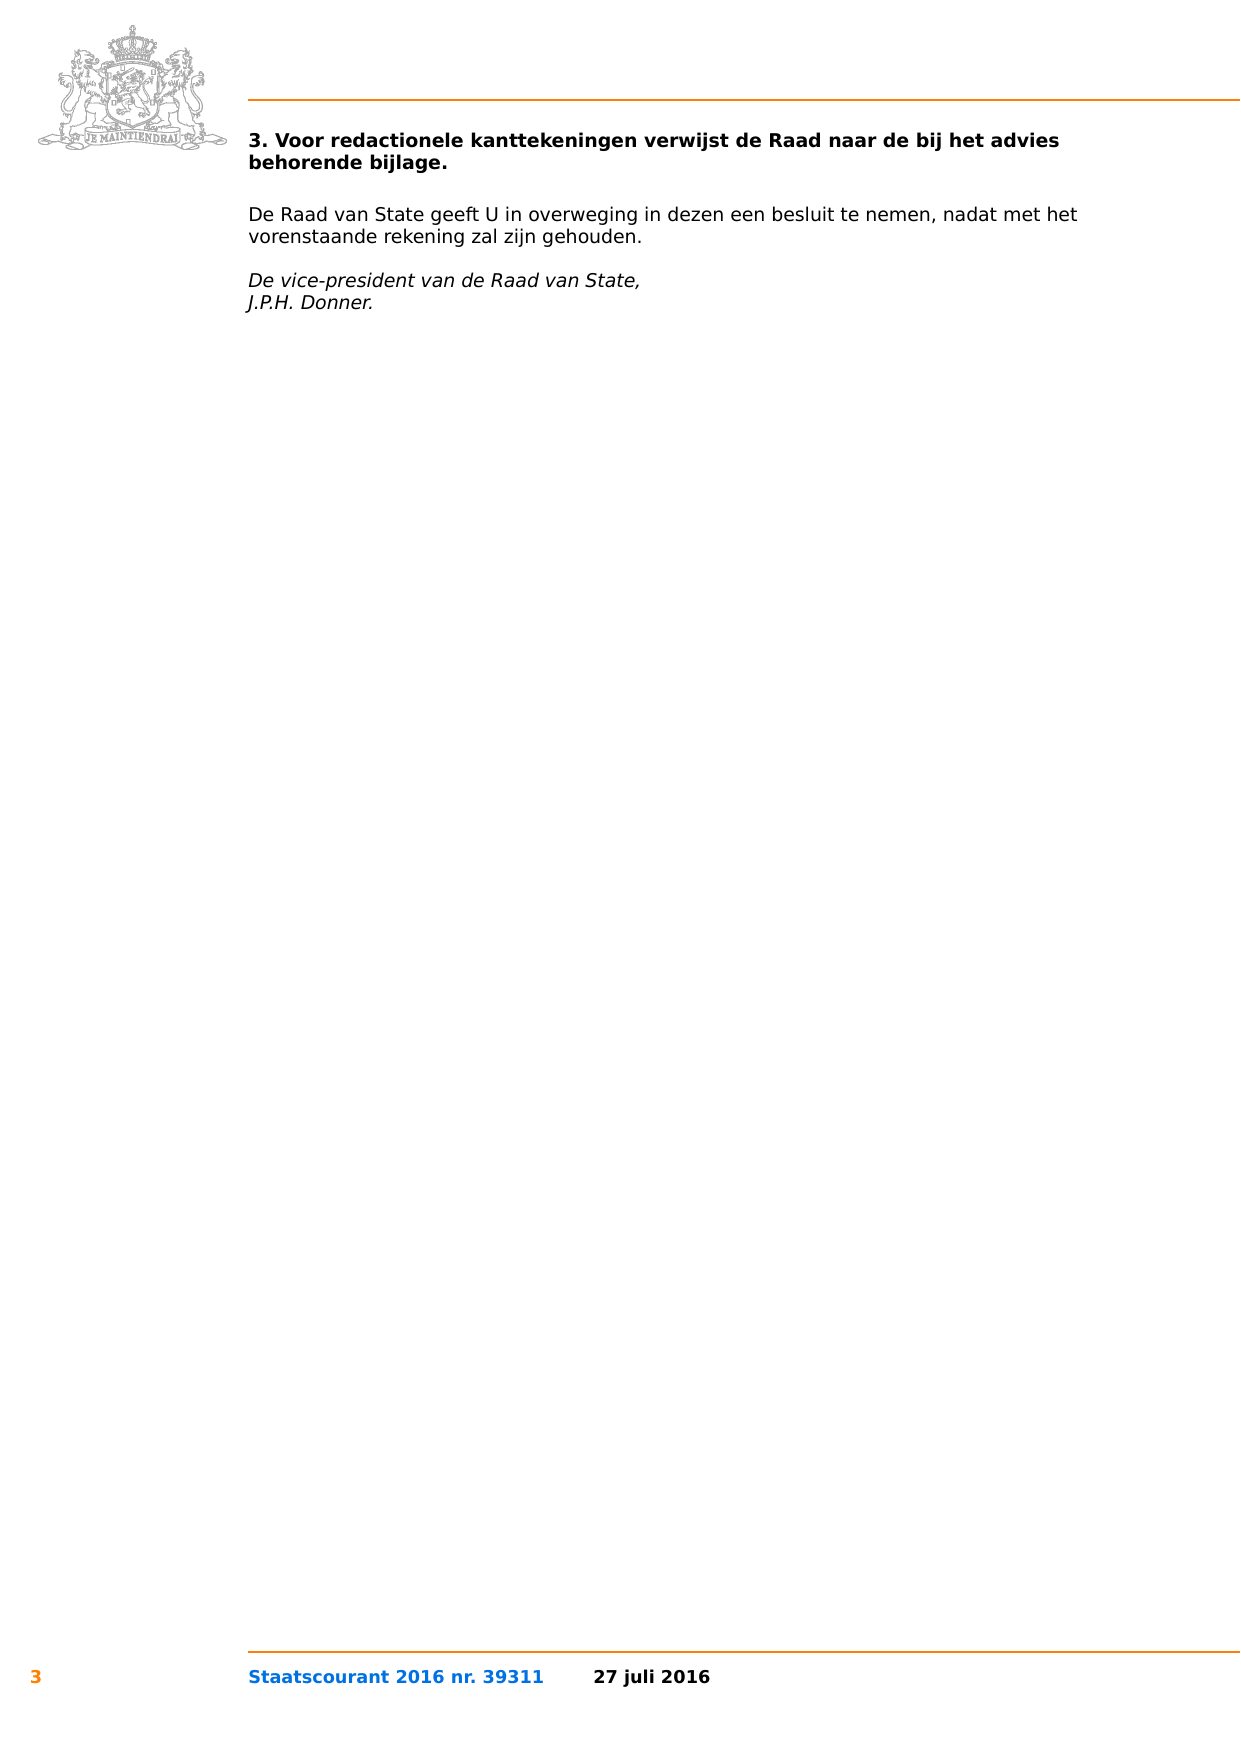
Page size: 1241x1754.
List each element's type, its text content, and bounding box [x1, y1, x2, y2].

picture [38, 25, 227, 150]
text De vice-president van de Raad van State, J.P.H. Donner. [248, 270, 1163, 314]
text De Raad van State geeft U in overweging in dezen een besluit te nemen, nadat met het vorenstaande rekening zal zijn gehouden. [248, 204, 1163, 248]
subtitle 3. Voor redactionele kanttekeningen verwijst de Raad naar de bij het advies behorende bijlage. [248, 130, 1163, 174]
